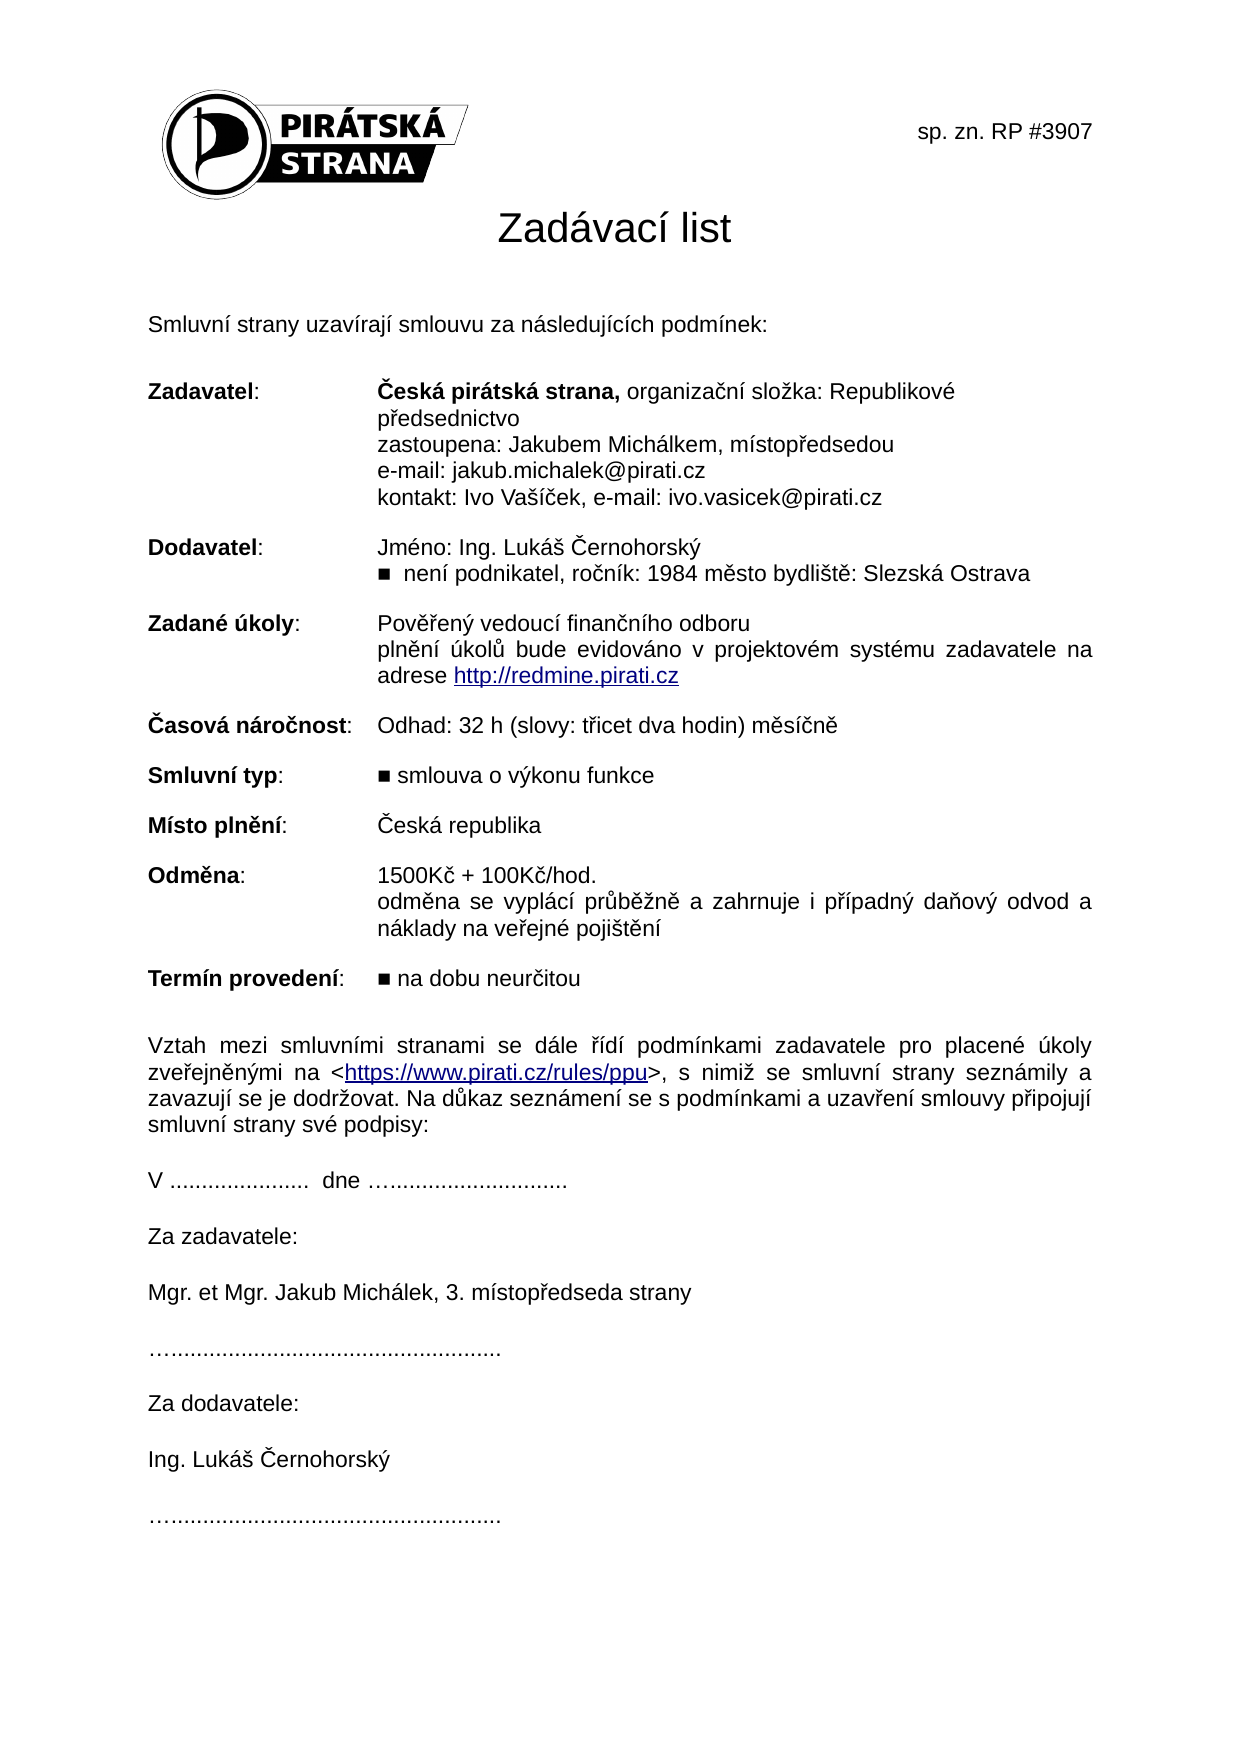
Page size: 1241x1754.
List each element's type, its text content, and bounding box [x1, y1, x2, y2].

text Mgr. et Mgr. Jakub Michálek, 3. místopředseda strany [148, 1279, 1093, 1305]
table_cell Zadané úkoly: [148, 598, 377, 701]
text Ing. Lukáš Černohorský [148, 1446, 1093, 1473]
text V ...................... dne …............................ [148, 1167, 1093, 1193]
table_cell 1500Kč + 100Kč/hod. odměna se vyplácí průběžně a zahrnuje i případný daňový odvod a náklady na veřejné pojištění [377, 850, 1093, 953]
table_cell Odměna: [148, 850, 377, 953]
text ….................................................... [148, 1502, 1093, 1528]
table_cell Smluvní typ: [148, 750, 377, 800]
table_cell ■ na dobu neurčitou [377, 953, 1093, 1003]
table_cell Odhad: 32 h (slovy: třicet dva hodin) měsíčně [377, 701, 1093, 750]
table_cell Místo plnění: [148, 800, 377, 850]
text Za dodavatele: [148, 1390, 1093, 1417]
text Smluvní strany uzavírají smlouvu za následujících podmínek: [148, 311, 1093, 337]
subtitle Zadávací list [148, 203, 1093, 251]
text ….................................................... [148, 1334, 1093, 1361]
text sp. zn. RP #3907 [148, 118, 1093, 144]
table_cell ■ smlouva o výkonu funkce [377, 750, 1093, 800]
table_header Zadavatel: [148, 366, 377, 522]
table_cell Pověřený vedoucí finančního odboru plnění úkolů bude evidováno v projektovém systému zadavatele na adrese http://redmine.pirati.cz [377, 598, 1093, 701]
picture [147, 75, 483, 214]
table_cell Dodavatel: [148, 522, 377, 598]
table_cell Jméno: Ing. Lukáš Černohorský ■ není podnikatel, ročník: 1984 město bydliště: Slezská Ostrava [377, 522, 1093, 598]
table_cell Časová náročnost: [148, 701, 377, 750]
text Za zadavatele: [148, 1223, 1093, 1249]
table_cell Česká republika [377, 800, 1093, 850]
table_header Česká pirátská strana, organizační složka: Republikové předsednictvo zastoupena: Jakubem Michálkem, místopředsedou e-mail: jakub.michalek@pirati.cz kontakt: Ivo Vašíček, e-mail: ivo.vasicek@pirati.cz [377, 366, 1093, 522]
table_cell Termín provedení: [148, 953, 377, 1003]
text Vztah mezi smluvními stranami se dále řídí podmínkami zadavatele pro placené úkoly zveřejněnými na <https://www.pirati.cz/rules/ppu>, s nimiž se smluvní strany seznámily a zavazují se je dodržovat. Na důkaz seznámení se s podmínkami a uzavření smlouvy připojují smluvní strany své podpisy: [148, 1032, 1093, 1138]
